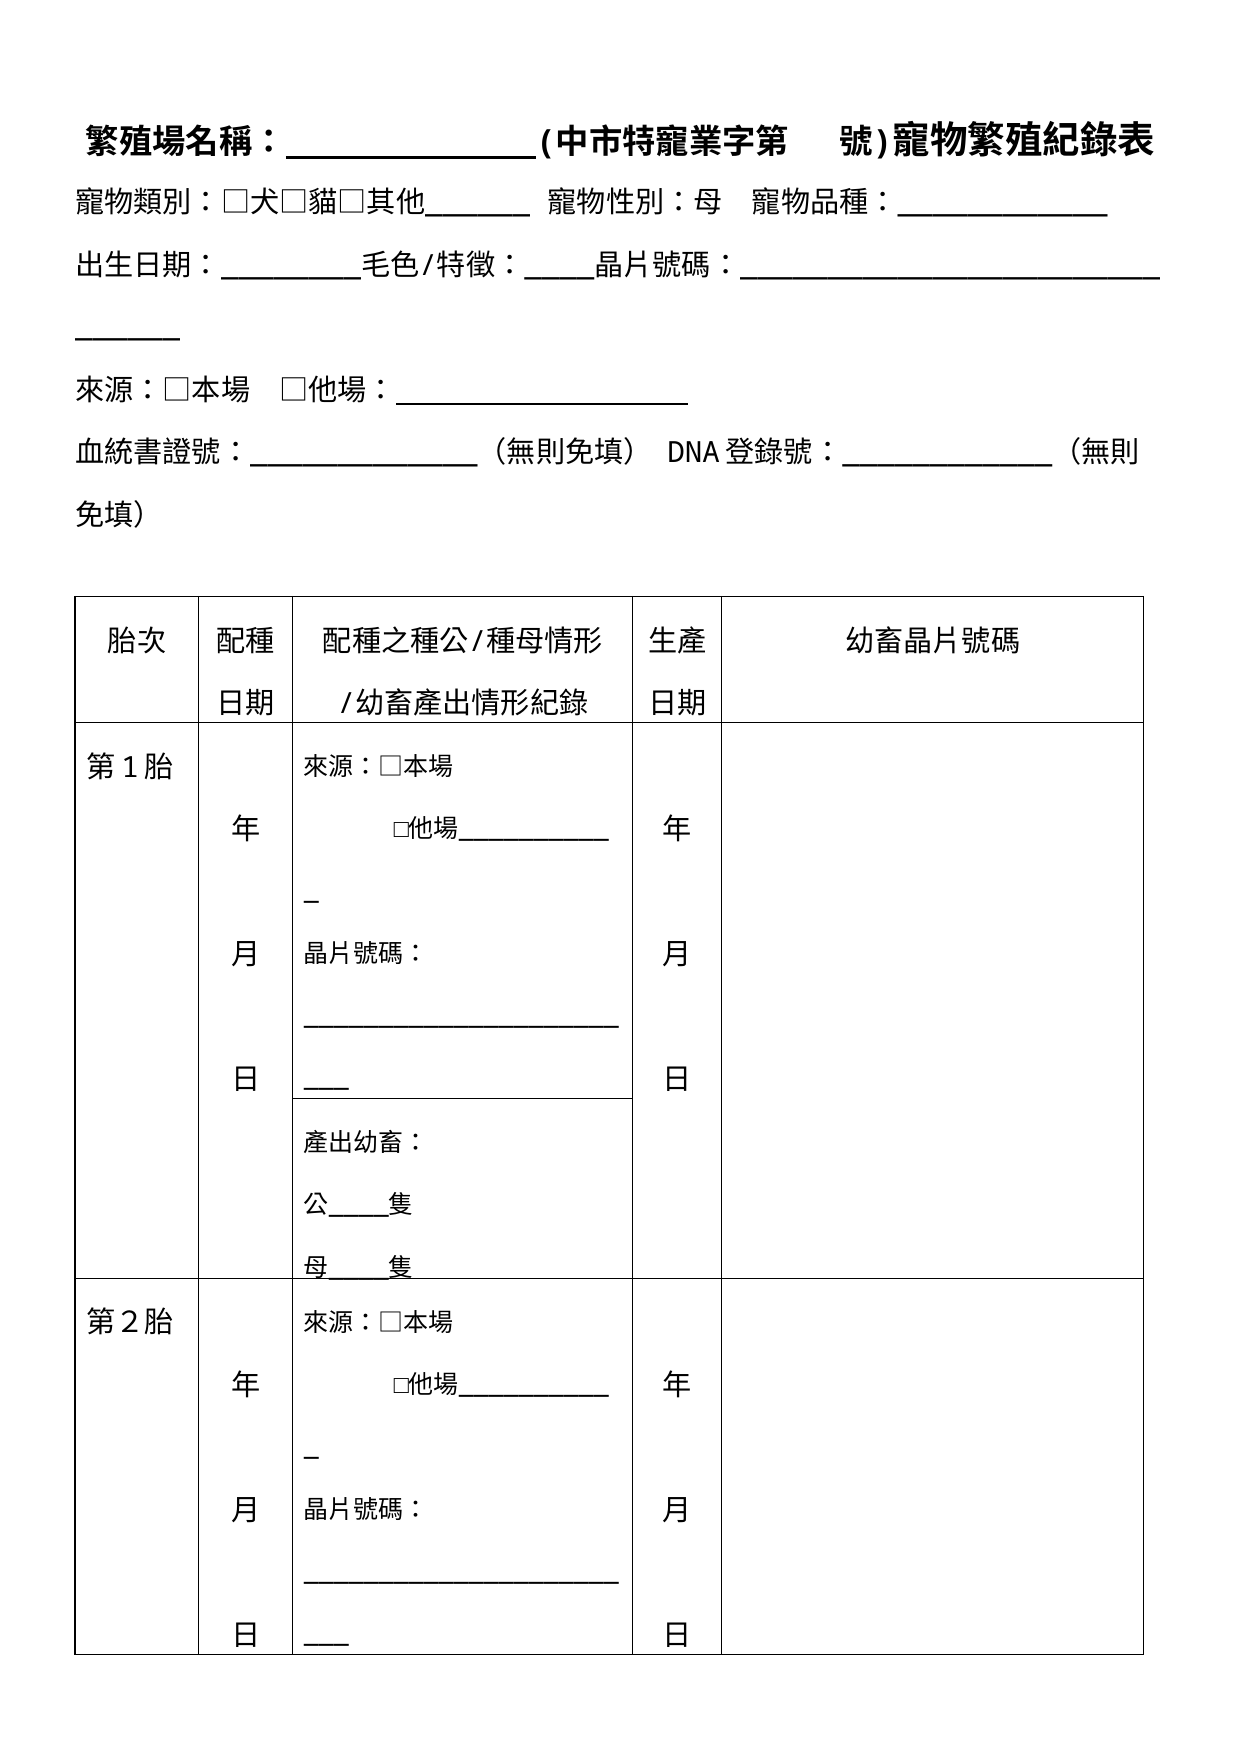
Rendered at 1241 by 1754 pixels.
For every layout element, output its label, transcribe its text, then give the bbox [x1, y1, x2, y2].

table_header 胎次 [76, 597, 198, 722]
table_header 配種之種公/種母情形 /幼畜產出情形紀錄 [293, 597, 632, 722]
text 繁殖場名稱： (中市特寵業字第 號)寵物繁殖紀錄表 [75, 96, 1165, 158]
text 寵物類別：□犬□貓□其他______ 寵物性別：母 寵物品種：____________ [75, 158, 1165, 221]
table_header 幼畜晶片號碼 [722, 597, 1143, 722]
table_cell 產出幼畜： 公____隻 母____隻 共計____隻 [293, 1099, 632, 1277]
table_cell 年 月 日 [199, 723, 292, 1277]
table_cell 年 月 日 [199, 1279, 292, 1653]
table_cell 年 月 日 [633, 723, 721, 1277]
table_cell 第1胎 [76, 723, 198, 1277]
table_cell [722, 723, 1143, 1277]
text 出生日期：________毛色/特徵：____晶片號碼：______________________________ [75, 221, 1165, 346]
text 來源：□本場 □他場： [75, 346, 1165, 408]
table_cell 來源：□本場 □他場___________ 晶片號碼： ________________________ [293, 723, 632, 1098]
text 血統書證號：_____________（無則免填） DNA登錄號：____________（無則免填） [75, 408, 1165, 533]
table_cell 第２胎 [76, 1279, 198, 1653]
table_header 配種 日期 [199, 597, 292, 722]
table_cell 年 月 日 [633, 1279, 721, 1653]
table_cell [722, 1279, 1143, 1653]
table_cell 來源：□本場 □他場___________ 晶片號碼： ________________________ [293, 1279, 632, 1653]
table_header 生產 日期 [633, 597, 721, 722]
